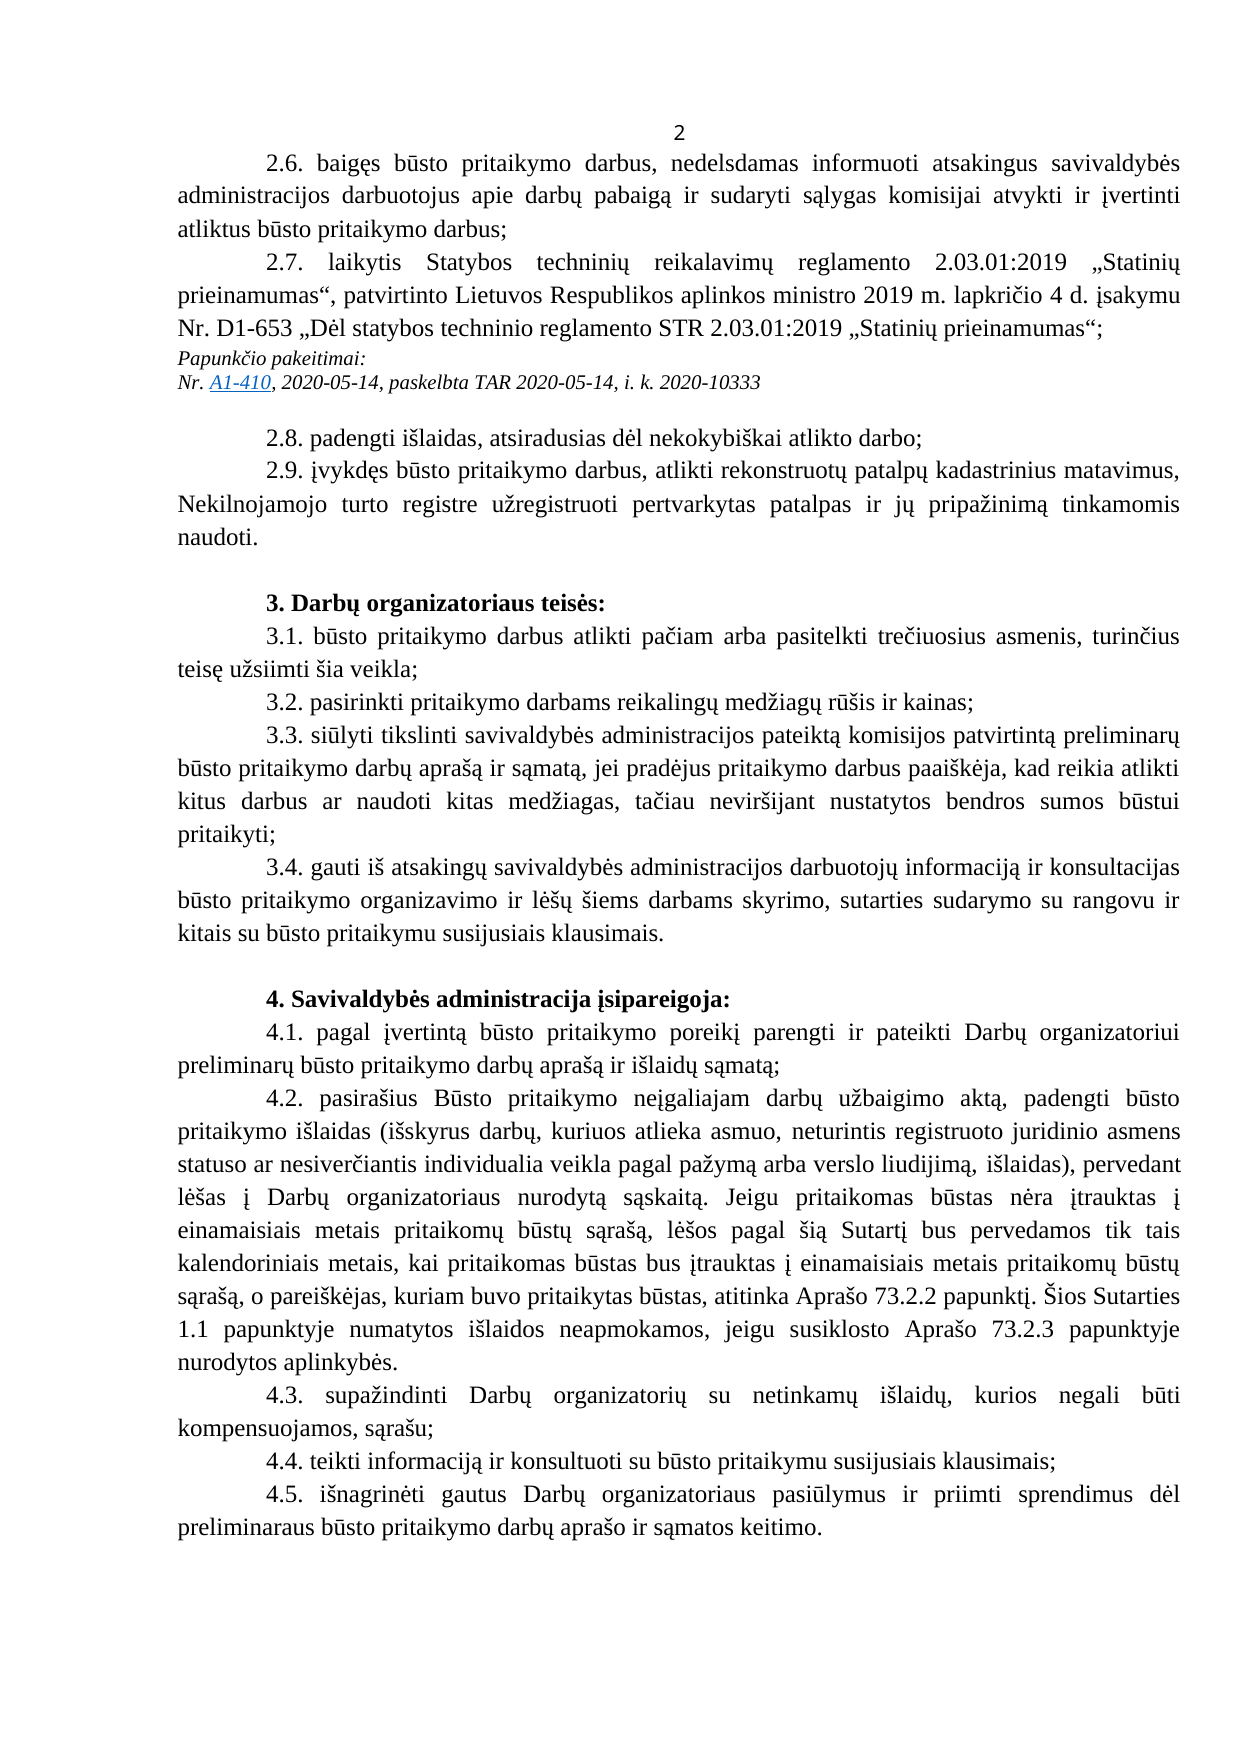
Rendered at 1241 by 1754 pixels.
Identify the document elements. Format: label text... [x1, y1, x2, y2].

text 4.5. išnagrinėti gautus Darbų organizatoriaus pasiūlymus ir priimti sprendimus dėl preliminaraus būsto pritaikymo darbų aprašo ir sąmatos keitimo. [177, 1479, 1181, 1541]
text 3.2. pasirinkti pritaikymo darbams reikalingų medžiagų rūšis ir kainas; [177, 687, 1181, 716]
text Papunkčio pakeitimai: [177, 346, 1181, 370]
text 3. Darbų organizatoriaus teisės: [177, 588, 1181, 616]
text 2.7. laikytis Statybos techninių reikalavimų reglamento 2.03.01:2019 „Statinių prieinamumas“, patvirtinto Lietuvos Respublikos aplinkos ministro 2019 m. lapkričio 4 d. įsakymu Nr. D1-653 „Dėl statybos techninio reglamento STR 2.03.01:2019 „Statinių prieinamumas“; [177, 247, 1181, 341]
text 4.3. supažindinti Darbų organizatorių su netinkamų išlaidų, kurios negali būti kompensuojamos, sąrašu; [177, 1380, 1181, 1442]
text 4.1. pagal įvertintą būsto pritaikymo poreikį parengti ir pateikti Darbų organizatoriui preliminarų būsto pritaikymo darbų aprašą ir išlaidų sąmatą; [177, 1017, 1181, 1079]
text 3.1. būsto pritaikymo darbus atlikti pačiam arba pasitelkti trečiuosius asmenis, turinčius teisę užsiimti šia veikla; [177, 621, 1181, 682]
text 2.9. įvykdęs būsto pritaikymo darbus, atlikti rekonstruotų patalpų kadastrinius matavimus, Nekilnojamojo turto registre užregistruoti pertvarkytas patalpas ir jų pripažinimą tinkamomis naudoti. [177, 456, 1181, 550]
text 3.4. gauti iš atsakingų savivaldybės administracijos darbuotojų informaciją ir konsultacijas būsto pritaikymo organizavimo ir lėšų šiems darbams skyrimo, sutarties sudarymo su rangovu ir kitais su būsto pritaikymu susijusiais klausimais. [177, 852, 1181, 947]
text 2.6. baigęs būsto pritaikymo darbus, nedelsdamas informuoti atsakingus savivaldybės administracijos darbuotojus apie darbų pabaigą ir sudaryti sąlygas komisijai atvykti ir įvertinti atliktus būsto pritaikymo darbus; [177, 148, 1181, 242]
text 3.3. siūlyti tikslinti savivaldybės administracijos pateiktą komisijos patvirtintą preliminarų būsto pritaikymo darbų aprašą ir sąmatą, jei pradėjus pritaikymo darbus paaiškėja, kad reikia atlikti kitus darbus ar naudoti kitas medžiagas, tačiau neviršijant nustatytos bendros sumos būstui pritaikyti; [177, 720, 1181, 848]
text 4. Savivaldybės administracija įsipareigoja: [177, 984, 1181, 1013]
text 2.8. padengti išlaidas, atsiradusias dėl nekokybiškai atlikto darbo; [177, 423, 1181, 451]
text 4.4. teikti informaciją ir konsultuoti su būsto pritaikymu susijusiais klausimais; [177, 1446, 1181, 1475]
text 4.2. pasirašius Būsto pritaikymo neįgaliajam darbų užbaigimo aktą, padengti būsto pritaikymo išlaidas (išskyrus darbų, kuriuos atlieka asmuo, neturintis registruoto juridinio asmens statuso ar nesiverčiantis individualia veikla pagal pažymą arba verslo liudijimą, išlaidas), pervedant lėšas į Darbų organizatoriaus nurodytą sąskaitą. Jeigu pritaikomas būstas nėra įtrauktas į einamaisiais metais pritaikomų būstų sąrašą, lėšos pagal šią Sutartį bus pervedamos tik tais kalendoriniais metais, kai pritaikomas būstas bus įtrauktas į einamaisiais metais pritaikomų būstų sąrašą, o pareiškėjas, kuriam buvo pritaikytas būstas, atitinka Aprašo 73.2.2 papunktį. Šios Sutarties 1.1 papunktyje numatytos išlaidos neapmokamos, jeigu susiklosto Aprašo 73.2.3 papunktyje nurodytos aplinkybės. [177, 1083, 1181, 1376]
text Nr. A1-410, 2020-05-14, paskelbta TAR 2020-05-14, i. k. 2020-10333 [177, 370, 1181, 394]
